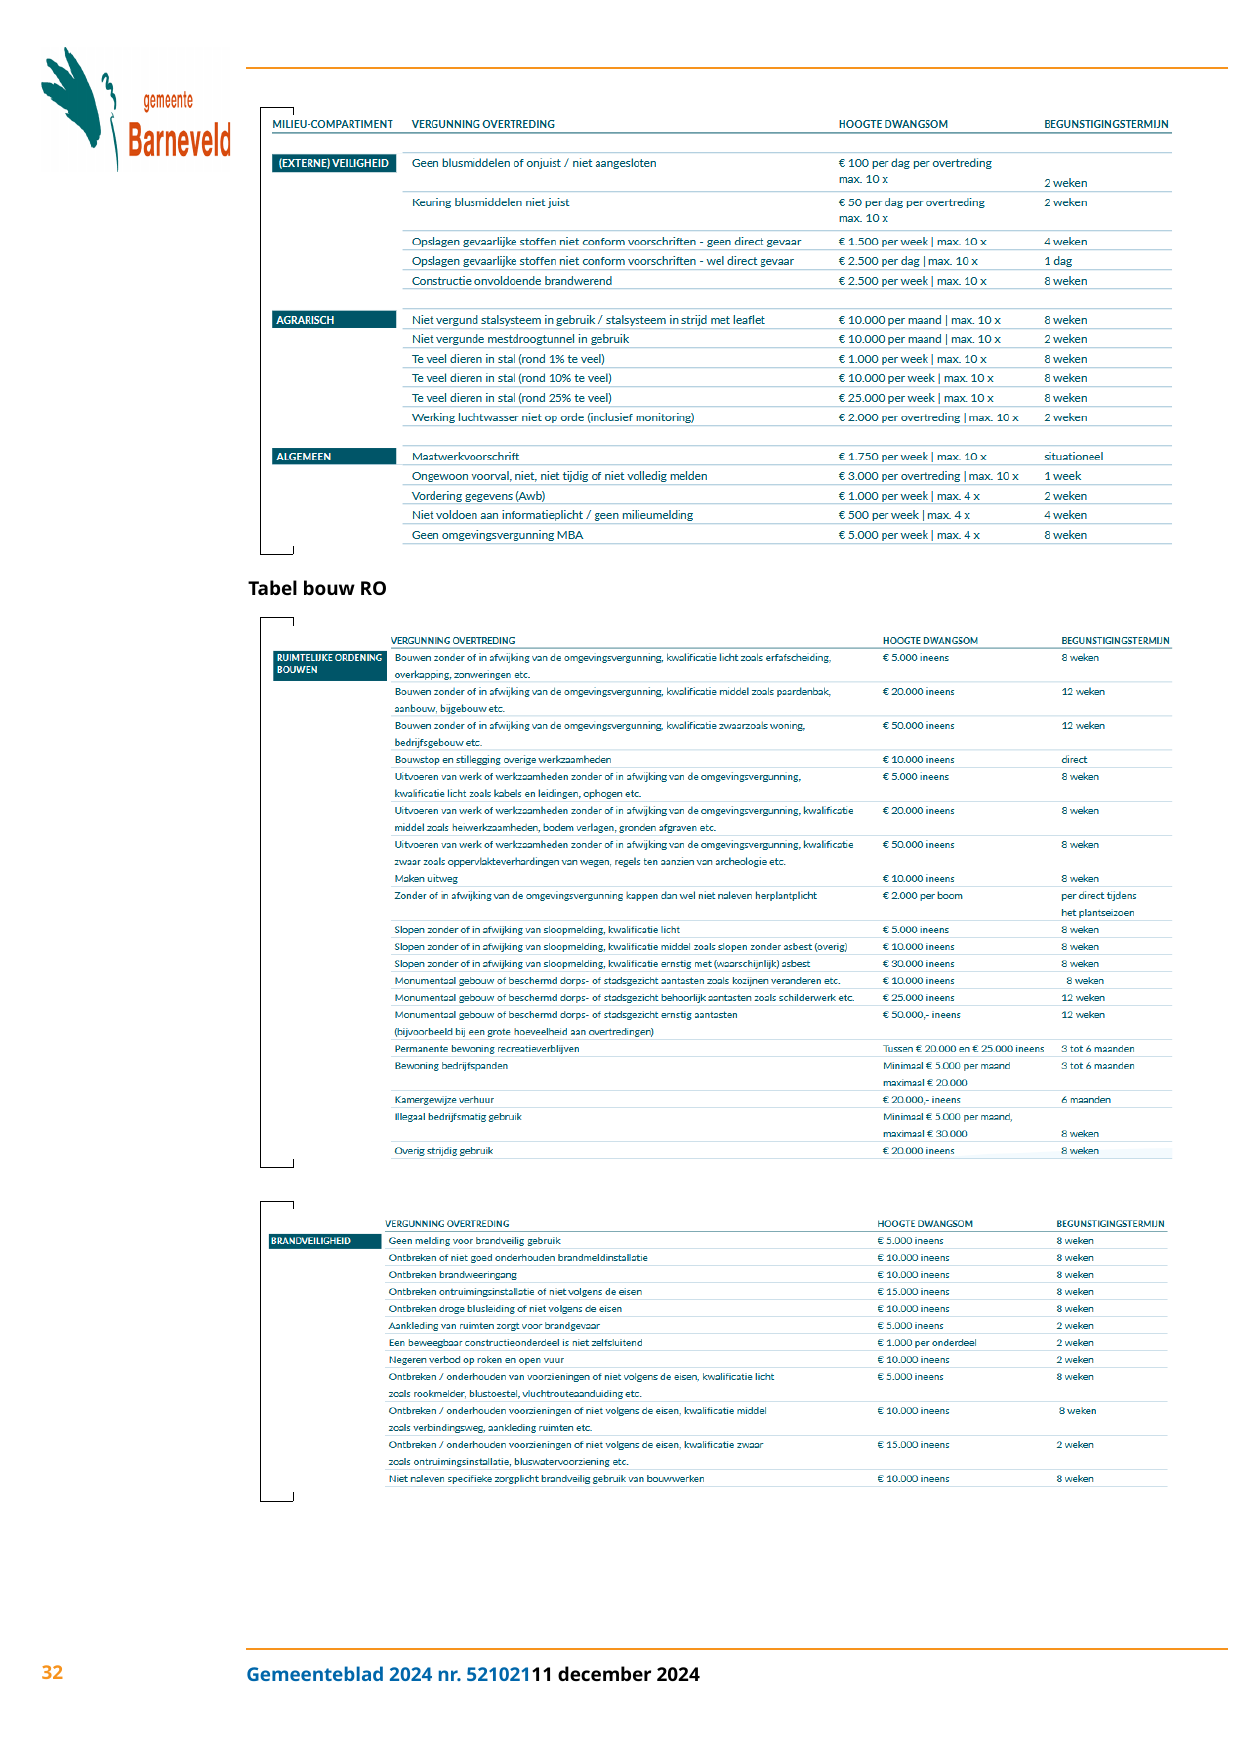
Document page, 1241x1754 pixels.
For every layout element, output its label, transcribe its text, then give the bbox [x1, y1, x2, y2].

text Tabel bouw RO [248, 576, 1152, 601]
picture [268, 115, 1173, 546]
picture [268, 1209, 1173, 1492]
picture [41, 47, 231, 172]
picture [268, 626, 1173, 1159]
